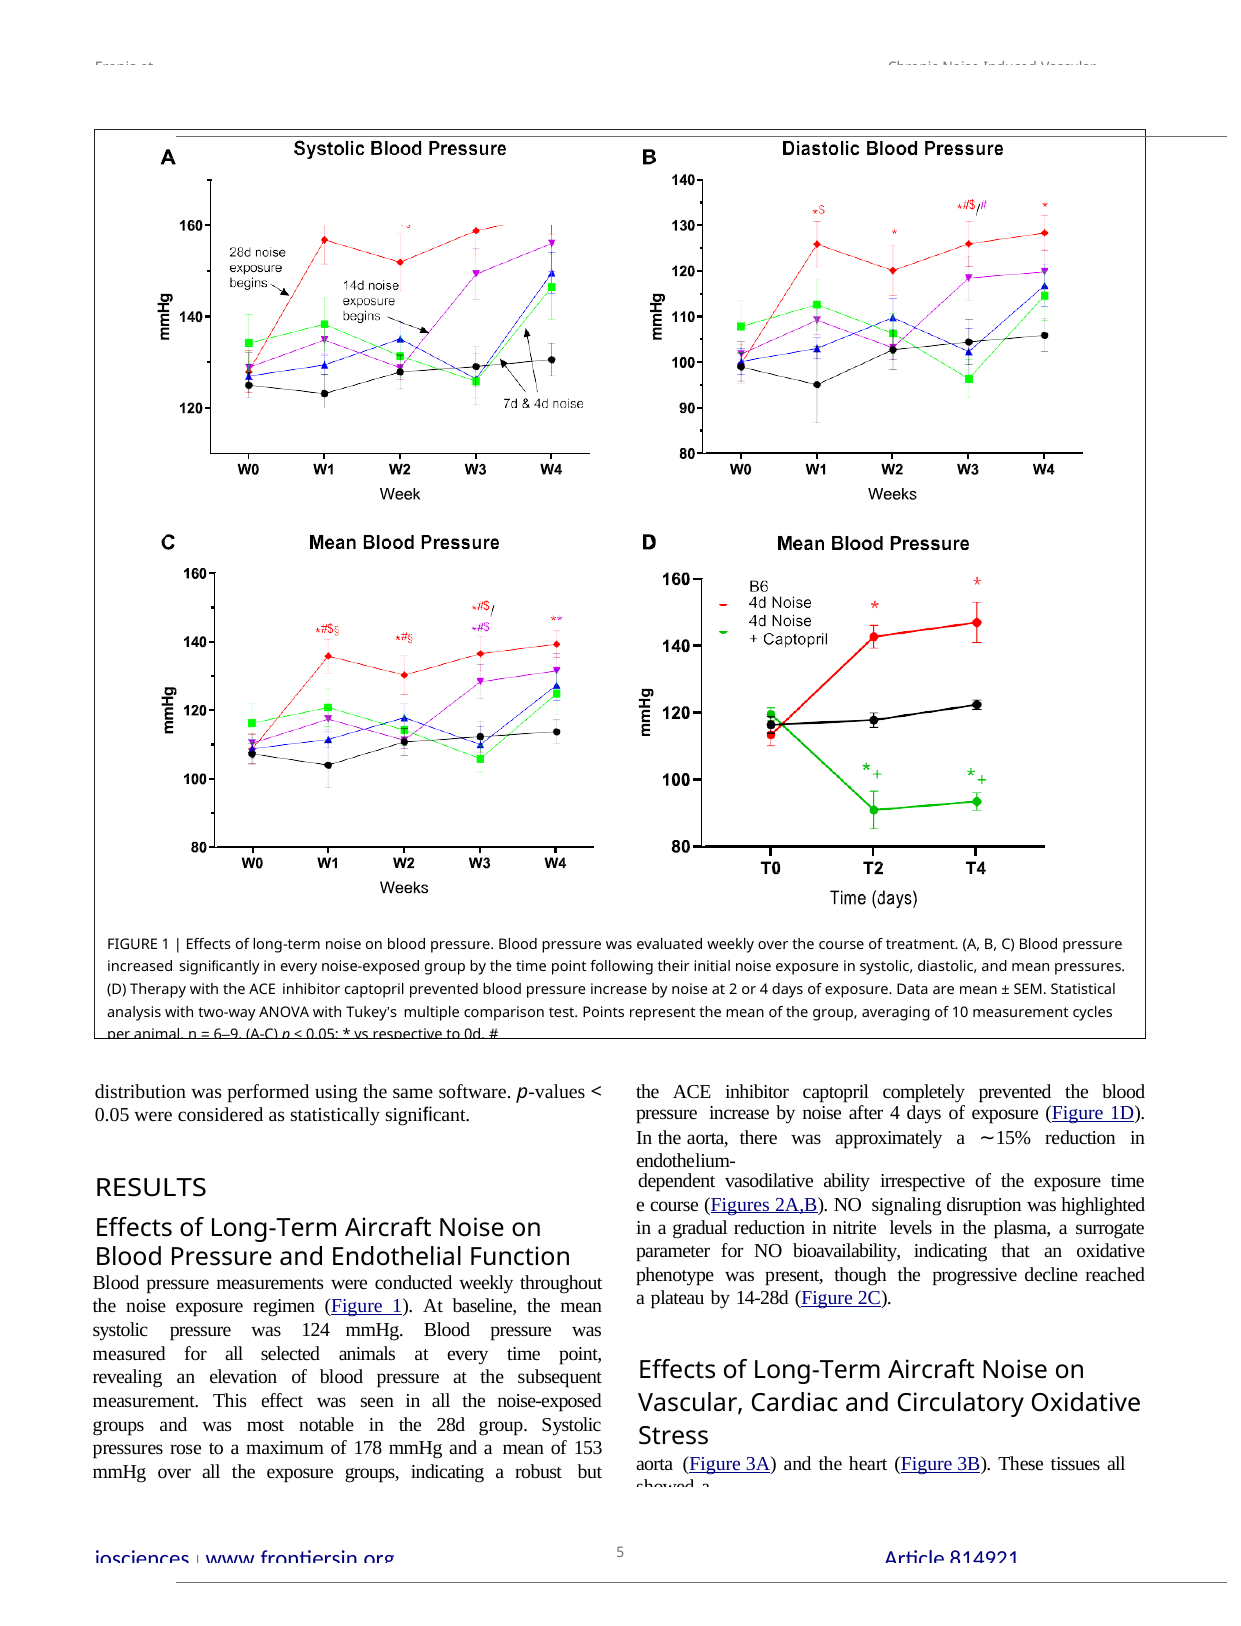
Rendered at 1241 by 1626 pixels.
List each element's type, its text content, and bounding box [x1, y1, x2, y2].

picture [294, 139, 506, 159]
text Effects of Long-Term Aircraft Noise on Blood Pressure and Endothelial Function [94, 1213, 579, 1271]
picture [778, 534, 969, 551]
text 0.05 were considered as statistically signiﬁcant. [94, 1103, 604, 1126]
text distribution was performed using the same software. p-values < [94, 1081, 604, 1103]
text Frenis et al. [94, 57, 169, 65]
picture [244, 600, 564, 788]
text Blood pressure measurements were conducted weekly throughout the noise exposure regimen (Figure 1). At baseline, the mean systolic pressure was 124 mmHg. Blood pressure was measured for all selected animals at every time point, revealing an elevation of blood pressure at the subsequent measurement. This effect was seen in all the noise-exposed groups and was most notable in the 28d group. Systolic pressures rose to a maximum of 178 mmHg and a mean of 153 mmHg over all the exposure groups, indicating a robust but variable hypertensive response to noise. Of note, treatment with [92, 1271, 603, 1486]
text 5 [616, 1543, 626, 1561]
text dependent vasodilative ability irrespective of the exposure time [638, 1172, 1148, 1191]
text FIGURE 1 | Effects of long-term noise on blood pressure. Blood pressure was evaluated weekly over the course of treatment. (A, B, C) Blood pressure increased signiﬁcantly in every noise-exposed group by the time point following their initial noise exposure in systolic, diastolic, and mean pressures. (D) Therapy with the ACE inhibitor captopril prevented blood pressure increase by noise at 2 or 4 days of exposure. Data are mean ± SEM. Statistical analysis with two-way ANOVA with Tukey’s multiple comparison test. Points represent the mean of the group, averaging of 10 measurement cycles per animal, n = 6–9. (A-C) p < 0.05: * vs respective to 0d, # [107, 933, 1132, 1038]
picture [310, 533, 499, 550]
text Superoxide anion levels were measured by HPLC analysis in the aorta (Figure 3A) and the heart (Figure 3B). These tissues all showed a [636, 1452, 1146, 1486]
text the ACE inhibitor captopril completely prevented the blood pressure increase by noise after 4 days of exposure (Figure 1D). In the aorta, there was approximately a ∼15% reduction in endothelium- [636, 1081, 1146, 1172]
picture [783, 139, 1003, 156]
text (4d-28d), while no change in endothelium-independent response was noted over the noise exposure time course (Figures 2A,B). NO signaling disruption was highlighted in a gradual reduction in nitrite levels in the plasma, a surrogate parameter for NO bioavailability, indicating that an oxidative phenotype was present, though the progressive decline reached a plateau by 14-28d (Figure 2C). [636, 1192, 1146, 1319]
text Chronic Noise-Induced Vascular Damage [888, 57, 1148, 75]
text Frontiers in Molecular Biosciences | www.frontiersin.org [94, 1544, 443, 1562]
text RESULTS [94, 1174, 604, 1202]
text January 2022 | Volume 8 | Article 814921 [884, 1544, 1148, 1562]
picture [733, 199, 1052, 423]
text Effects of Long-Term Aircraft Noise on Vascular, Cardiac and Circulatory Oxidative Stress [638, 1351, 1146, 1452]
picture [225, 225, 583, 408]
picture [749, 577, 986, 829]
